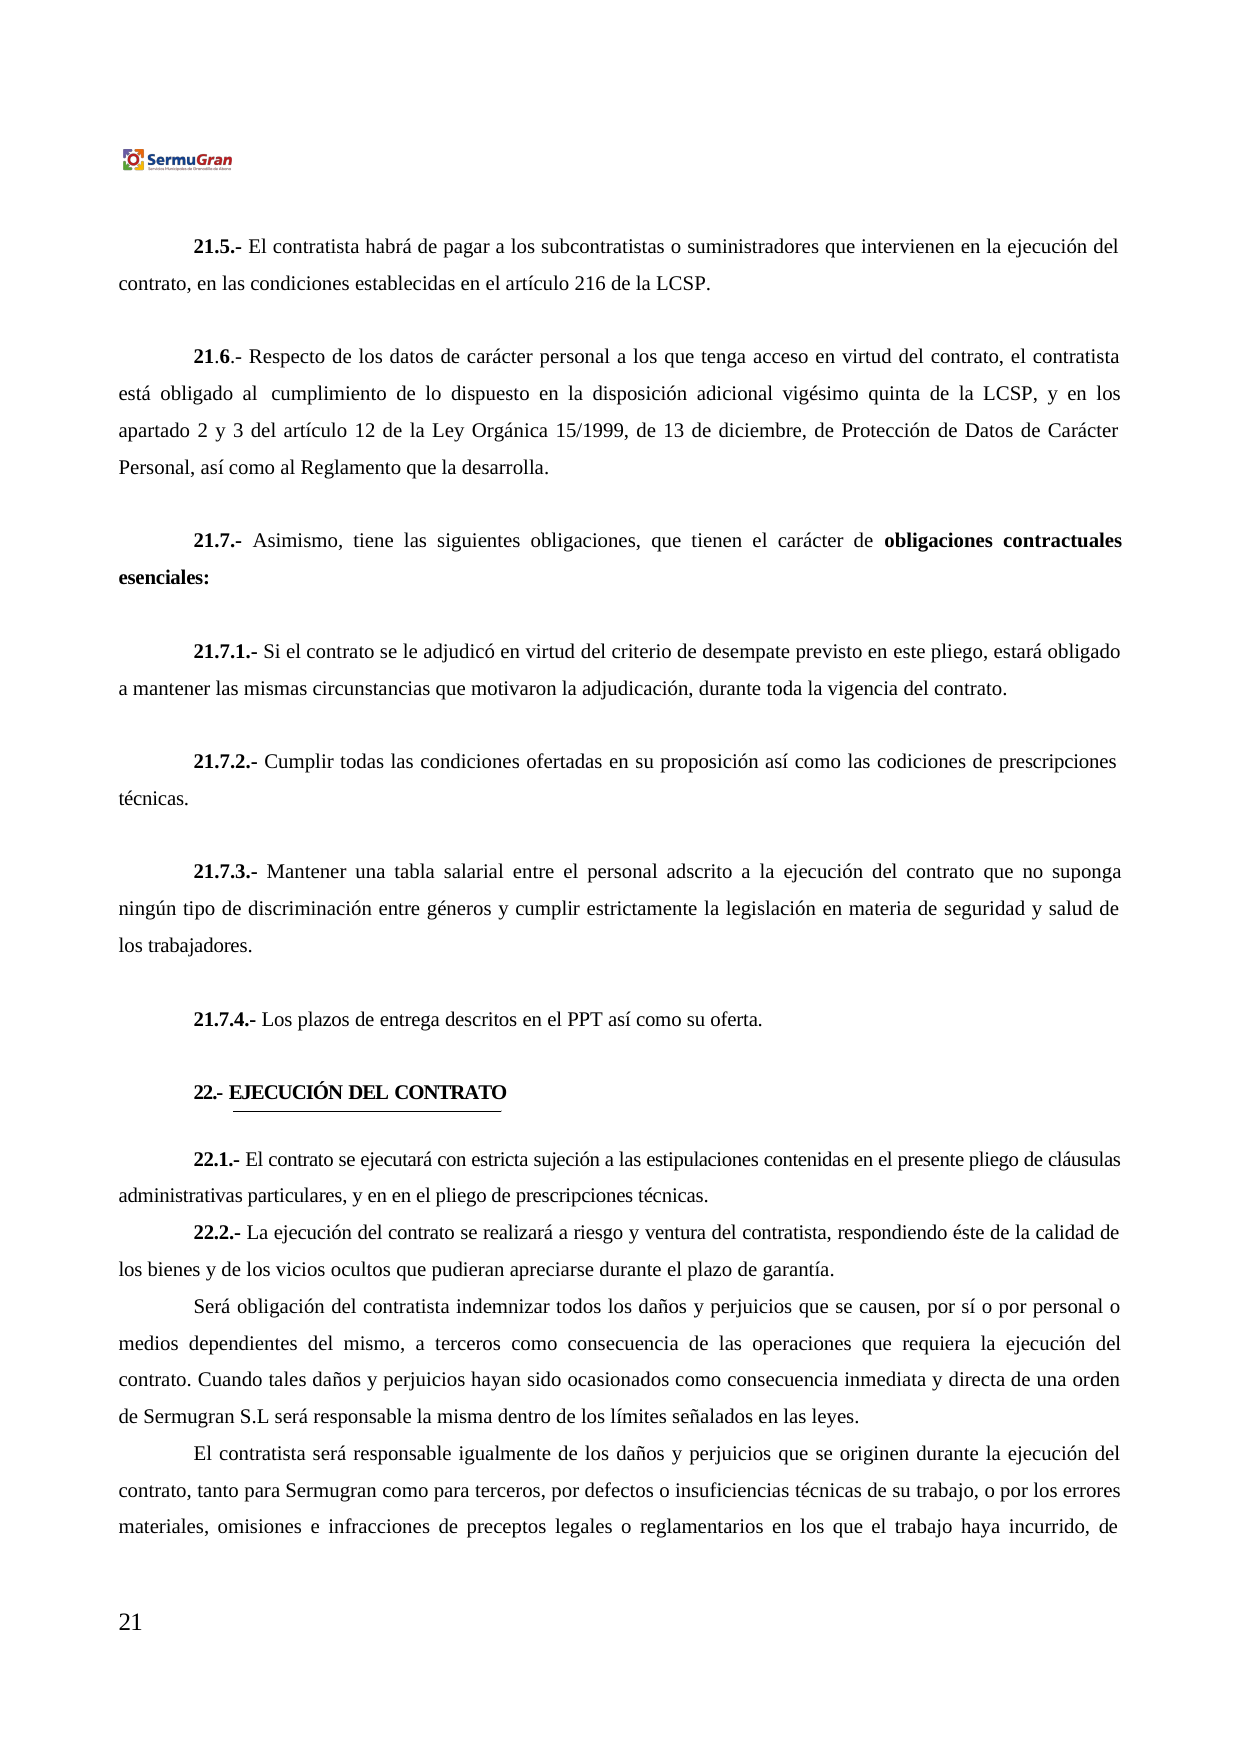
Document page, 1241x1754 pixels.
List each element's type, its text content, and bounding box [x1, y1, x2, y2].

text 21.7.4.- Los plazos de entrega descritos en el PPT así como su oferta. [193, 1007, 1226, 1031]
text 21.6.- Respecto de los datos de carácter personal a los que tenga acceso en virtud del contrato, el contratista está obligado al cumplimiento de lo dispuesto en la disposición adicional vigésimo quinta de la LCSP, y en los apartado 2 y 3 del artículo 12 de la Ley Orgánica 15/1999, de 13 de diciembre, de Protección de Datos de Carácter Personal, así como al Reglamento que la desarrolla. [118, 344, 1121, 479]
text 21.5.- El contratista habrá de pagar a los subcontratistas o suministradores que intervienen en la ejecución del contrato, en las condiciones establecidas en el artículo 216 de la LCSP. [118, 234, 1121, 295]
text El contratista será responsable igualmente de los daños y perjuicios que se originen durante la ejecución del contrato, tanto para Sermugran como para terceros, por defectos o insuficiencias técnicas de su trabajo, o por los errores materiales, omisiones e infracciones de preceptos legales o reglamentarios en los que el trabajo haya incurrido, de [118, 1441, 1122, 1538]
text 22.2.- La ejecución del contrato se realizará a riesgo y ventura del contratista, respondiendo éste de la calidad de los bienes y de los vicios ocultos que pudieran apreciarse durante el plazo de garantía. [118, 1220, 1121, 1281]
text 21.7.- Asimismo, tiene las siguientes obligaciones, que tienen el carácter de obligaciones contractuales esenciales: [118, 528, 1122, 589]
text 21.7.1.- Si el contrato se le adjudicó en virtud del criterio de desempate previsto en este pliego, estará obligado a mantener las mismas circunstancias que motivaron la adjudicación, durante toda la vigencia del contrato. [118, 639, 1120, 699]
text 22.1.- El contrato se ejecutará con estricta sujeción a las estipulaciones contenidas en el presente pliego de cláusulas administrativas particulares, y en en el pliego de prescripciones técnicas. [118, 1146, 1122, 1207]
subtitle 22.- EJECUCIÓN DEL CONTRATO [193, 1080, 1226, 1104]
text 21.7.3.- Mantener una tabla salarial entre el personal adscrito a la ejecución del contrato que no suponga ningún tipo de discriminación entre géneros y cumplir estrictamente la legislación en materia de seguridad y salud de los trabajadores. [118, 859, 1121, 957]
text técnicas. [118, 786, 1226, 810]
picture [118, 141, 237, 175]
text 21.7.2.- Cumplir todas las condiciones ofertadas en su proposición así como las codiciones de prescripciones [193, 749, 1226, 773]
text Será obligación del contratista indemnizar todos los daños y perjuicios que se causen, por sí o por personal o medios dependientes del mismo, a terceros como consecuencia de las operaciones que requiera la ejecución del contrato. Cuando tales daños y perjuicios hayan sido ocasionados como consecuencia inmediata y directa de una orden de Sermugran S.L será responsable la misma dentro de los límites señalados en las leyes. [118, 1294, 1121, 1428]
